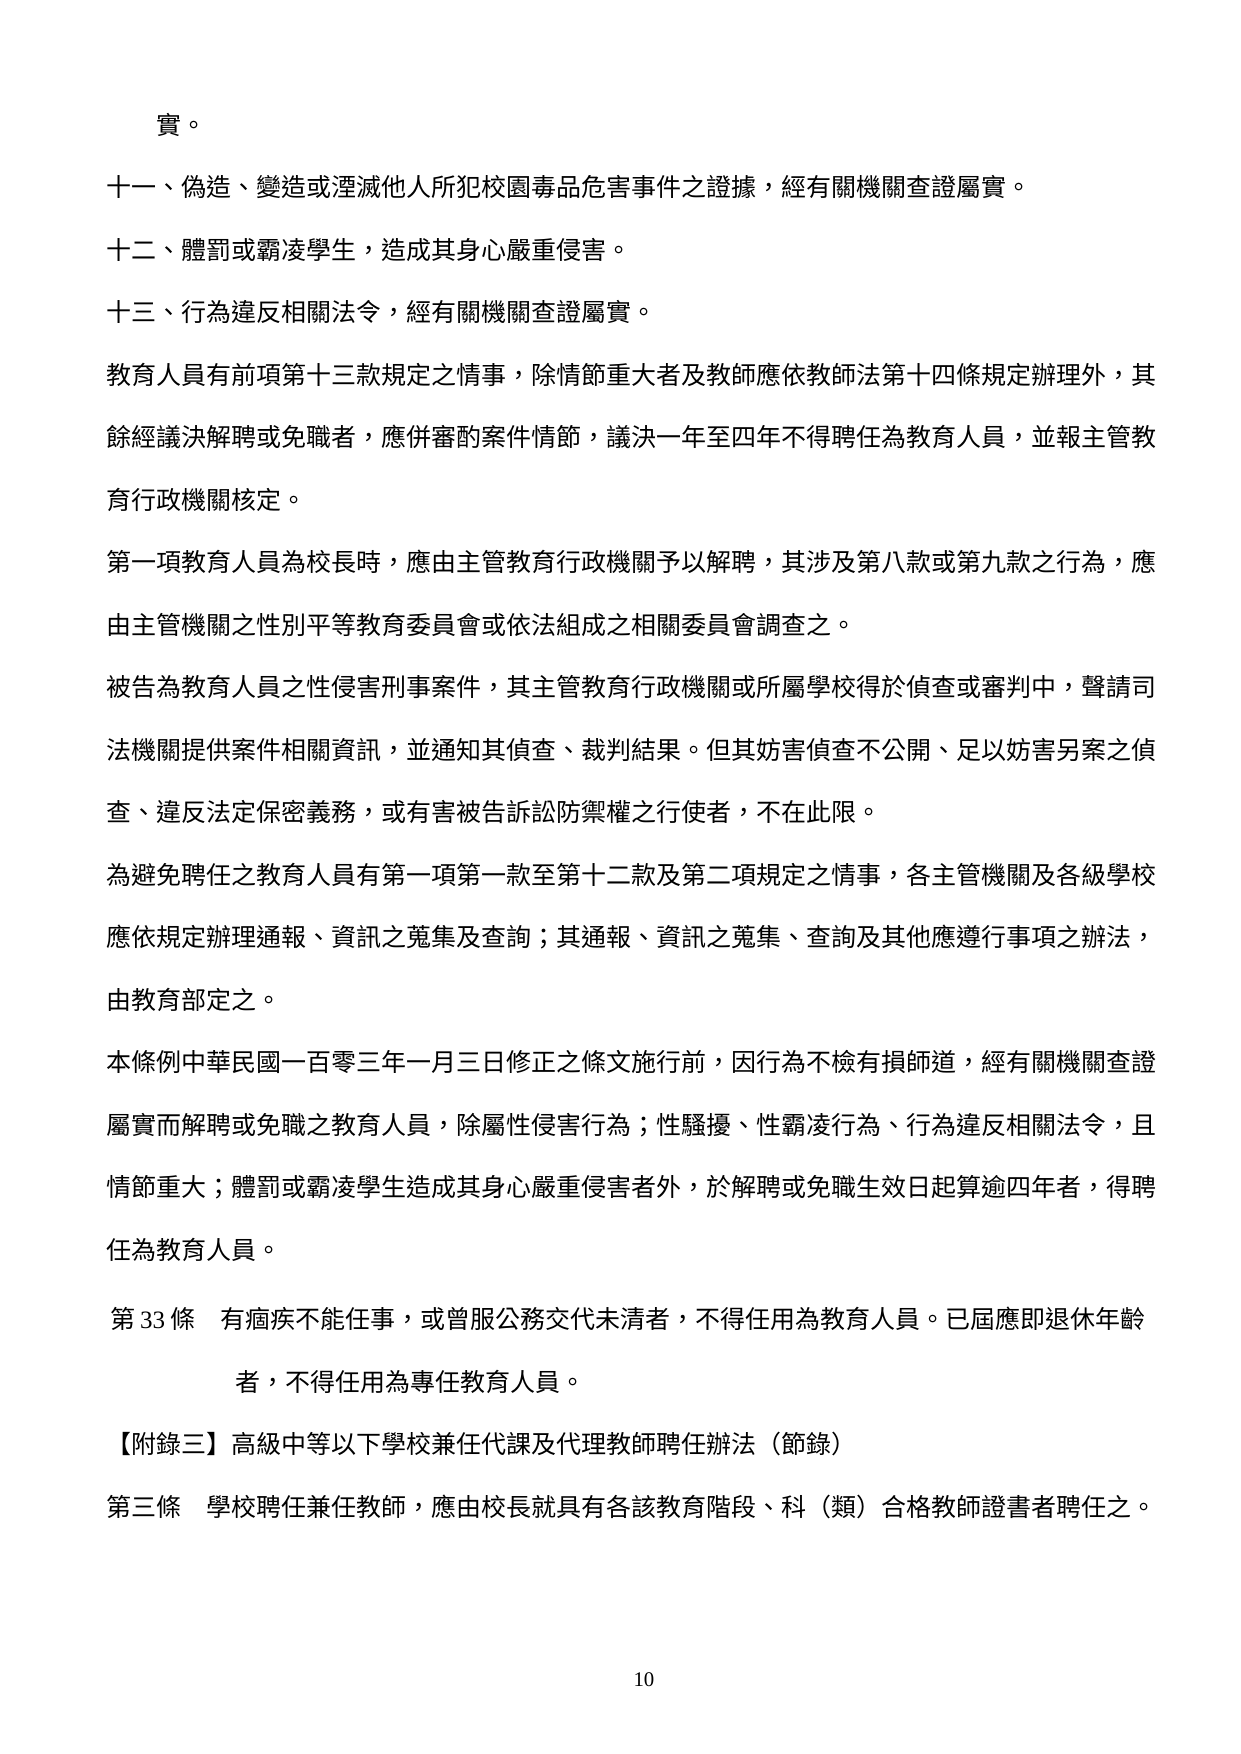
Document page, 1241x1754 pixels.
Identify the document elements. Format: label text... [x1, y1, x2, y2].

text 第33條 有痼疾不能任事，或曾服公務交代未清者，不得任用為教育人員。已屆應即退休年齡者，不得任用為專任教育人員。 [110, 1276, 1170, 1401]
text 教育人員有前項第十三款規定之情事，除情節重大者及教師應依教師法第十四條規定辦理外，其餘經議決解聘或免職者，應併審酌案件情節，議決一年至四年不得聘任為教育人員，並報主管教育行政機關核定。 [106, 332, 1170, 519]
text 第三條 學校聘任兼任教師，應由校長就具有各該教育階段、科（類）合格教師證書者聘任之。 [106, 1463, 1181, 1526]
text 十三、行為違反相關法令，經有關機關查證屬實。 [106, 269, 1170, 332]
text 第一項教育人員為校長時，應由主管教育行政機關予以解聘，其涉及第八款或第九款之行為，應由主管機關之性別平等教育委員會或依法組成之相關委員會調查之。 [106, 519, 1170, 644]
text 十二、體罰或霸凌學生，造成其身心嚴重侵害。 [106, 207, 1170, 269]
text 十一、偽造、變造或湮滅他人所犯校園毒品危害事件之證據，經有關機關查證屬實。 [106, 144, 1170, 207]
text 本條例中華民國一百零三年一月三日修正之條文施行前，因行為不檢有損師道，經有關機關查證屬實而解聘或免職之教育人員，除屬性侵害行為；性騷擾、性霸凌行為、行為違反相關法令，且情節重大；體罰或霸凌學生造成其身心嚴重侵害者外，於解聘或免職生效日起算逾四年者，得聘任為教育人員。 [106, 1019, 1170, 1269]
text 被告為教育人員之性侵害刑事案件，其主管教育行政機關或所屬學校得於偵查或審判中，聲請司法機關提供案件相關資訊，並通知其偵查、裁判結果。但其妨害偵查不公開、足以妨害另案之偵查、違反法定保密義務，或有害被告訴訟防禦權之行使者，不在此限。 [106, 644, 1170, 832]
text 為避免聘任之教育人員有第一項第一款至第十二款及第二項規定之情事，各主管機關及各級學校應依規定辦理通報、資訊之蒐集及查詢；其通報、資訊之蒐集、查詢及其他應遵行事項之辦法，由教育部定之。 [106, 832, 1170, 1019]
text 【附錄三】高級中等以下學校兼任代課及代理教師聘任辦法（節錄） [106, 1401, 1181, 1463]
text 實。 [106, 82, 1170, 144]
